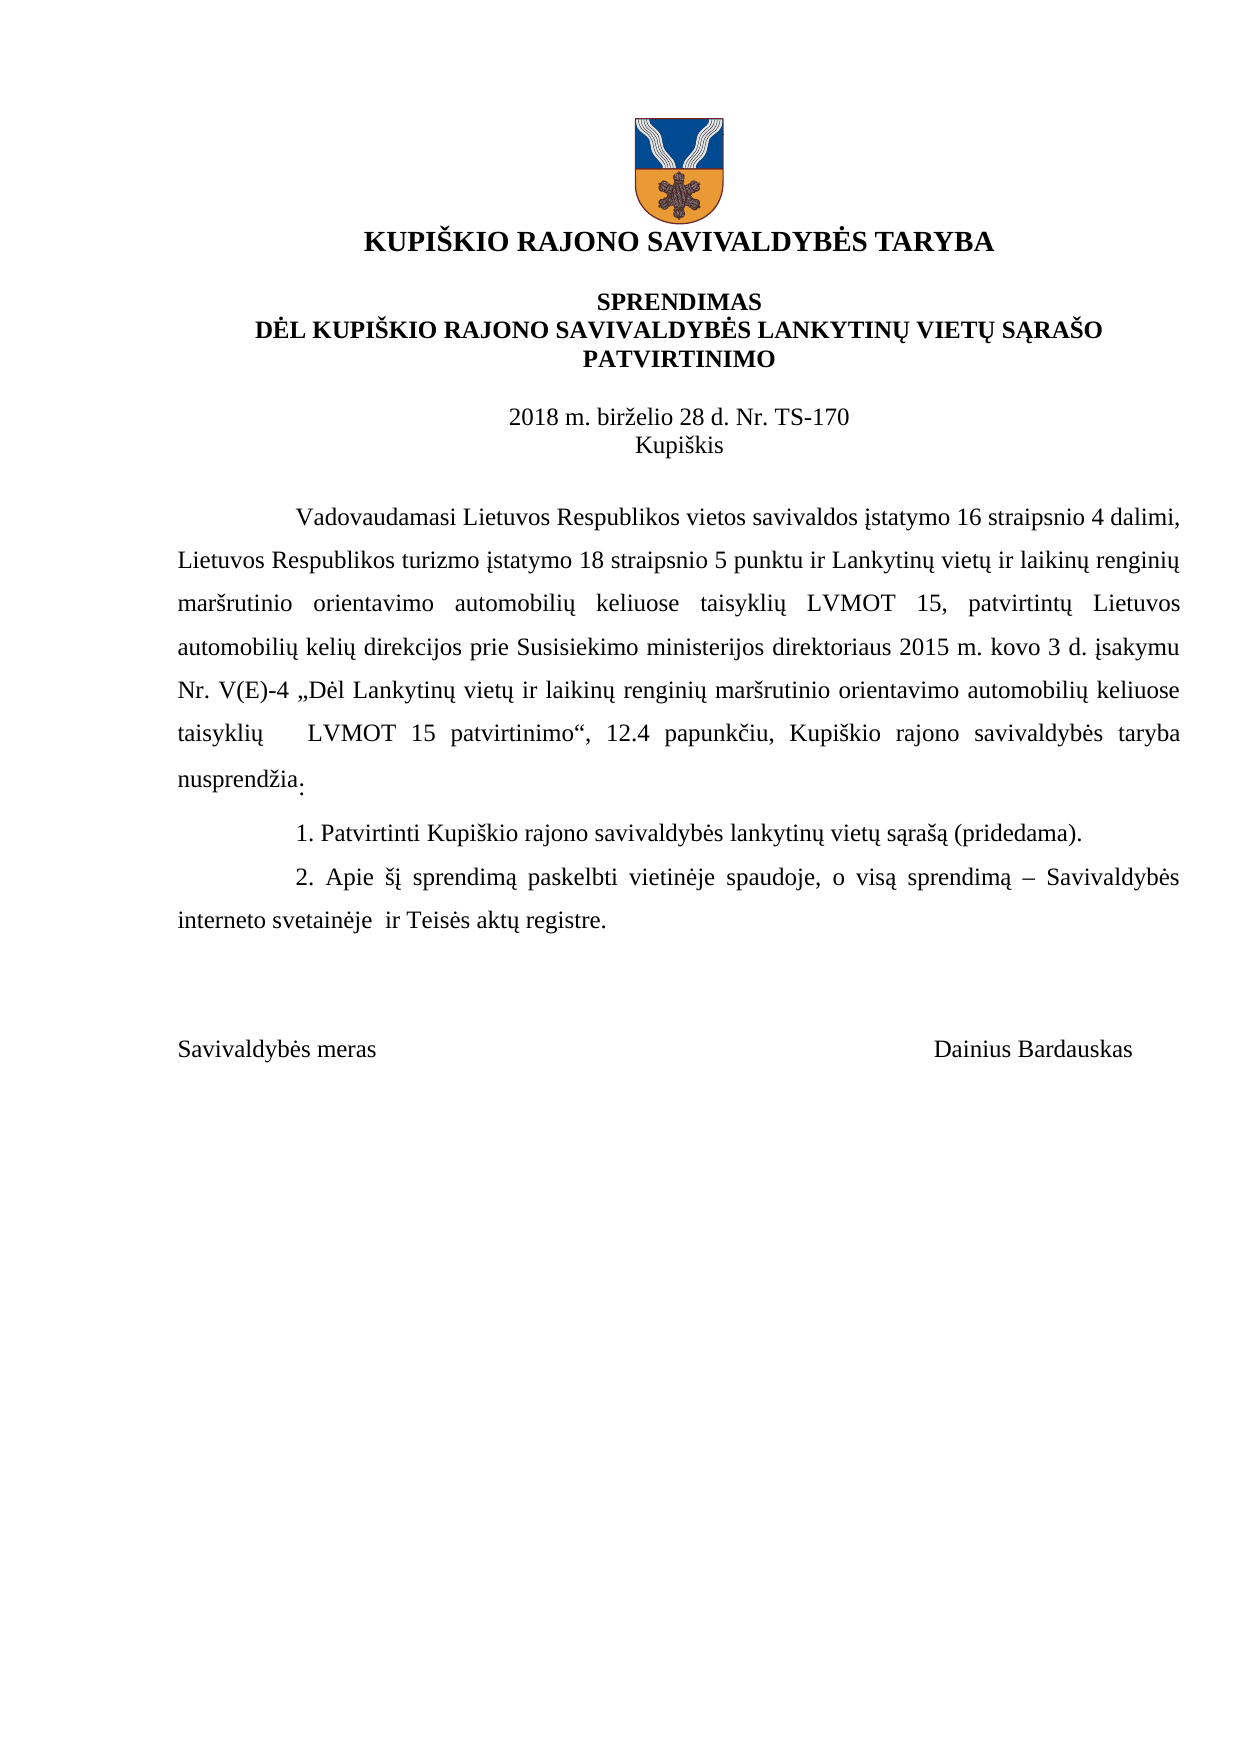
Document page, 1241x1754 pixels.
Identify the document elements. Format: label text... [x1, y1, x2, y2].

text 2018 m. birželio 28 d. Nr. TS-170 [177, 402, 1181, 430]
text DĖL KUPIŠKIO RAJONO SAVIVALDYBĖS LANKYTINŲ VIETŲ SĄRAŠO PATVIRTINIMO [177, 315, 1181, 373]
text 2. Apie šį sprendimą paskelbti vietinėje spaudoje, o visą sprendimą – Savivaldybės interneto svetainėje ir Teisės aktų registre. [177, 862, 1181, 933]
text SPRENDIMAS [177, 287, 1181, 315]
text KUPIŠKIO RAJONO SAVIVALDYBĖS TARYBA [177, 224, 1181, 258]
text 1. Patvirtinti Kupiškio rajono savivaldybės lankytinų vietų sąrašą (pridedama). [177, 818, 1181, 847]
text Savivaldybės meras Dainius Bardauskas [177, 1034, 1181, 1063]
text Kupiškis [177, 430, 1181, 459]
text Vadovaudamasi Lietuvos Respublikos vietos savivaldos įstatymo 16 straipsnio 4 dalimi, Lietuvos Respublikos turizmo įstatymo 18 straipsnio 5 punktu ir Lankytinų vietų ir laikinų renginių maršrutinio orientavimo automobilių keliuose taisyklių LVMOT 15, patvirtintų Lietuvos automobilių kelių direkcijos prie Susisiekimo ministerijos direktoriaus 2015 m. kovo 3 d. įsakymu Nr. V(E)-4 „Dėl Lankytinų vietų ir laikinų renginių maršrutinio orientavimo automobilių keliuose taisyklių LVMOT 15 patvirtinimo“, 12.4 papunkčiu, Kupiškio rajono savivaldybės taryba nusprendžia: [177, 502, 1181, 801]
